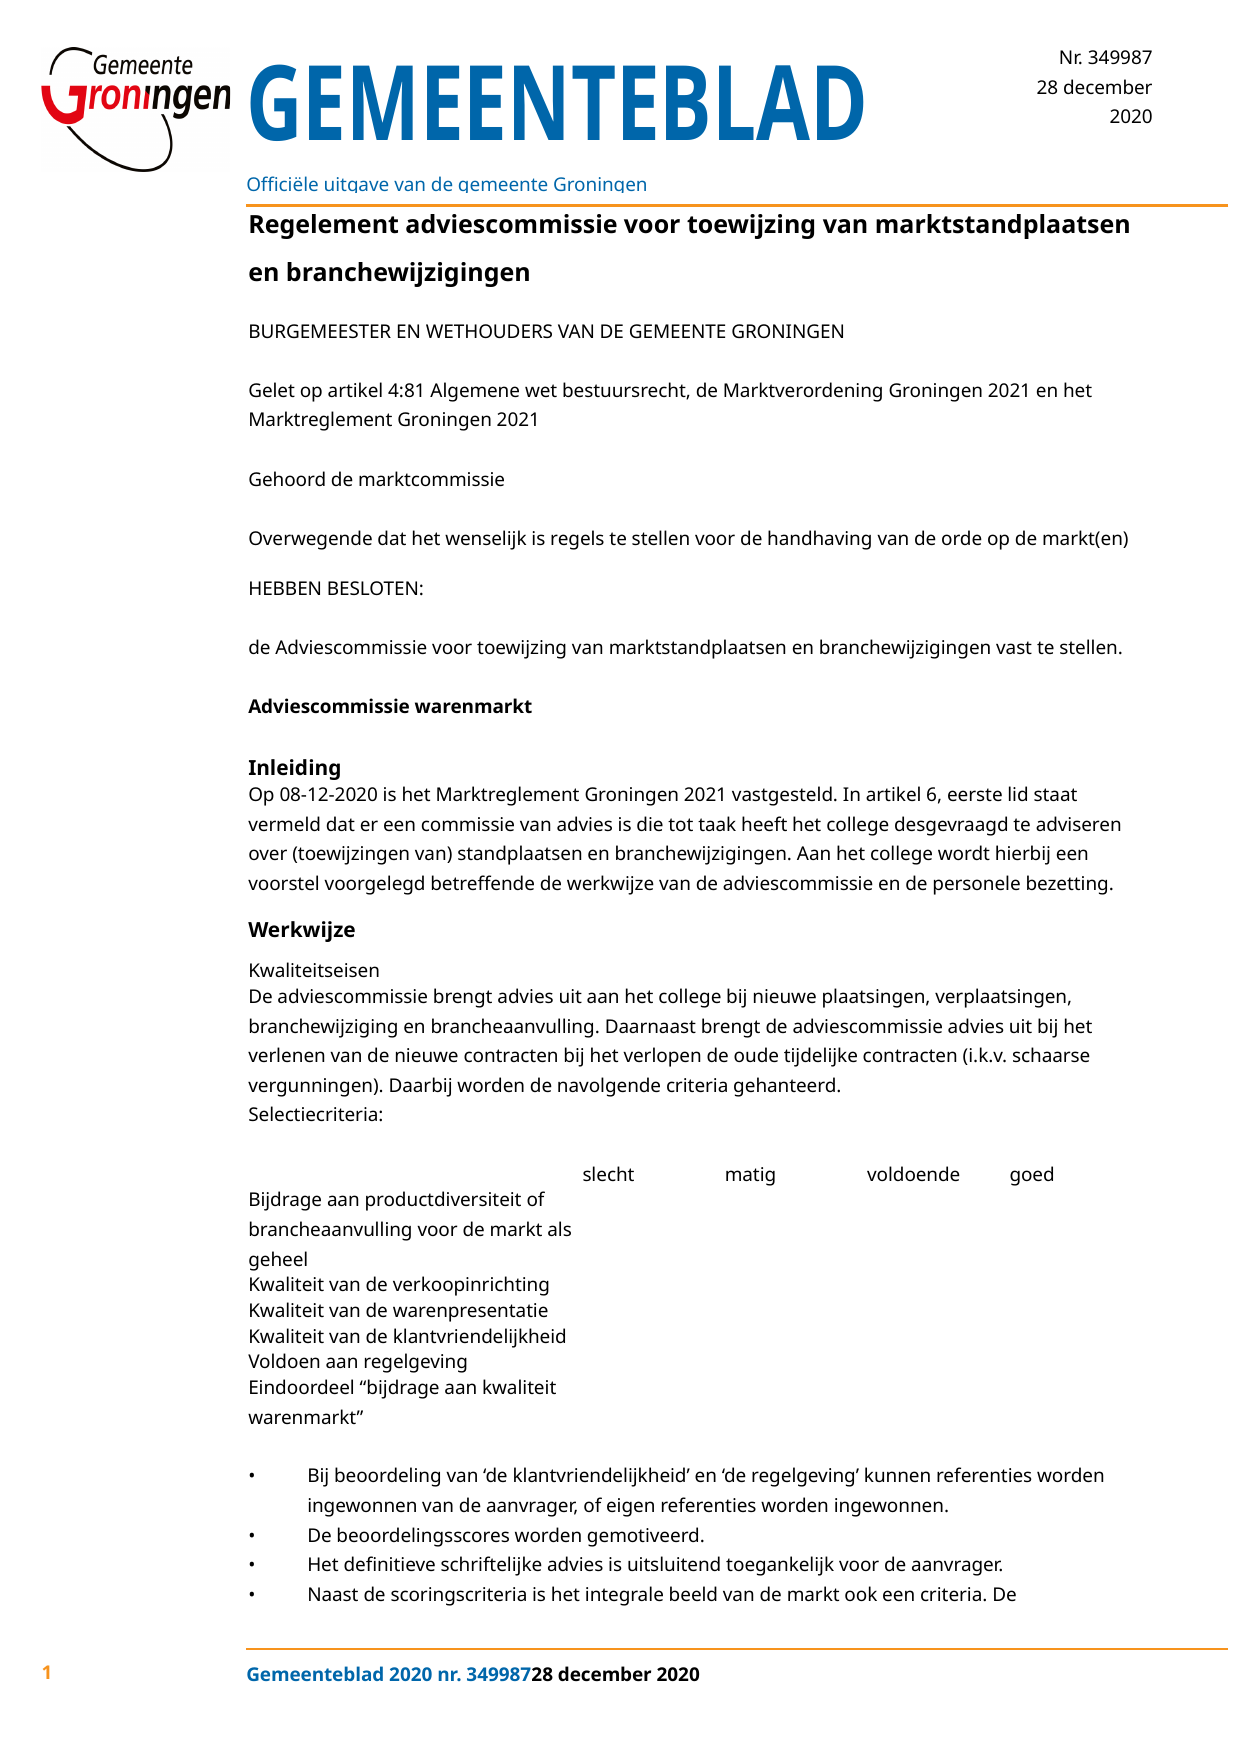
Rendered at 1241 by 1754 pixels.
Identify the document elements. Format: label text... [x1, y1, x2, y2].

table_cell Bijdrage aan productdiversiteit of brancheaanvulling voor de markt als geheel [248, 1187, 582, 1272]
table_cell [867, 1349, 1009, 1374]
table_cell [867, 1297, 1009, 1323]
table_cell [867, 1323, 1009, 1349]
table_cell [867, 1375, 1009, 1430]
table_cell [725, 1323, 867, 1349]
table_header matig [725, 1161, 867, 1187]
table_header [248, 1161, 582, 1187]
text De adviescommissie brengt advies uit aan het college bij nieuwe plaatsingen, verplaatsingen, branchewijziging en brancheaanvulling. Daarnaast brengt de adviescommissie advies uit bij het verlenen van de nieuwe contracten bij het verlopen de oude tijdelijke contracten (i.k.v. schaarse vergunningen). Daarbij worden de navolgende criteria gehanteerd. [248, 983, 1152, 1098]
table_cell [1009, 1323, 1152, 1349]
table_header voldoende [867, 1161, 1009, 1187]
table_cell [725, 1375, 867, 1430]
table_cell [582, 1187, 724, 1272]
text Gelet op artikel 4:81 Algemene wet bestuursrecht, de Marktverordening Groningen 2021 en het Marktreglement Groningen 2021 [248, 377, 1152, 432]
list Het definitieve schriftelijke advies is uitsluitend toegankelijk voor de aanvrager. [248, 1551, 1152, 1577]
table_cell Eindoordeel “bijdrage aan kwaliteit warenmarkt” [248, 1375, 582, 1430]
table_cell [1009, 1187, 1152, 1272]
text Regelement adviescommissie voor toewijzing van marktstandplaatsen en branchewijzigingen [248, 207, 1152, 288]
table_cell [582, 1297, 724, 1323]
table_cell [582, 1272, 724, 1297]
table_cell [867, 1187, 1009, 1272]
table_cell [867, 1272, 1009, 1297]
table_header slecht [582, 1161, 724, 1187]
table_header goed [1009, 1161, 1152, 1187]
text Op 08-12-2020 is het Marktreglement Groningen 2021 vastgesteld. In artikel 6, eerste lid staat vermeld dat er een commissie van advies is die tot taak heeft het college desgevraagd te adviseren over (toewijzingen van) standplaatsen en branchewijzigingen. Aan het college wordt hierbij een voorstel voorgelegd betreffende de werkwijze van de adviescommissie en de personele bezetting. [248, 781, 1152, 896]
table_cell [725, 1187, 867, 1272]
list Naast de scoringscriteria is het integrale beeld van de markt ook een criteria. De [248, 1581, 1152, 1607]
picture [41, 47, 231, 172]
text Adviescommissie warenmarkt [248, 694, 1152, 719]
table_cell [582, 1323, 724, 1349]
table_cell Voldoen aan regelgeving [248, 1349, 582, 1374]
table_cell [725, 1297, 867, 1323]
text Gehoord de marktcommissie [248, 466, 1152, 492]
text HEBBEN BESLOTEN: [248, 575, 1152, 601]
table_cell Kwaliteit van de klantvriendelijkheid [248, 1323, 582, 1349]
text de Adviescommissie voor toewijzing van marktstandplaatsen en branchewijzigingen vast te stellen. [248, 634, 1152, 660]
text Kwaliteitseisen [248, 958, 1152, 983]
text BURGEMEESTER EN WETHOUDERS VAN DE GEMEENTE GRONINGEN [248, 318, 1152, 344]
text Overwegende dat het wenselijk is regels te stellen voor de handhaving van de orde op de markt(en) [248, 525, 1152, 551]
table_cell Kwaliteit van de warenpresentatie [248, 1297, 582, 1323]
text Werkwijze [248, 916, 1152, 944]
text Selectiecriteria: [248, 1102, 1152, 1127]
table_cell [725, 1349, 867, 1374]
table_cell [1009, 1272, 1152, 1297]
table_cell [1009, 1375, 1152, 1430]
list Bij beoordeling van ‘de klantvriendelijkheid’ en ‘de regelgeving’ kunnen referenties worden ingewonnen van de aanvrager, of eigen referenties worden ingewonnen. [248, 1463, 1152, 1518]
table_cell [1009, 1297, 1152, 1323]
table_cell [725, 1272, 867, 1297]
text Inleiding [248, 753, 1152, 781]
table_cell Kwaliteit van de verkoopinrichting [248, 1272, 582, 1297]
table_cell [582, 1349, 724, 1374]
list De beoordelingsscores worden gemotiveerd. [248, 1522, 1152, 1547]
table_cell [582, 1375, 724, 1430]
table_cell [1009, 1349, 1152, 1374]
